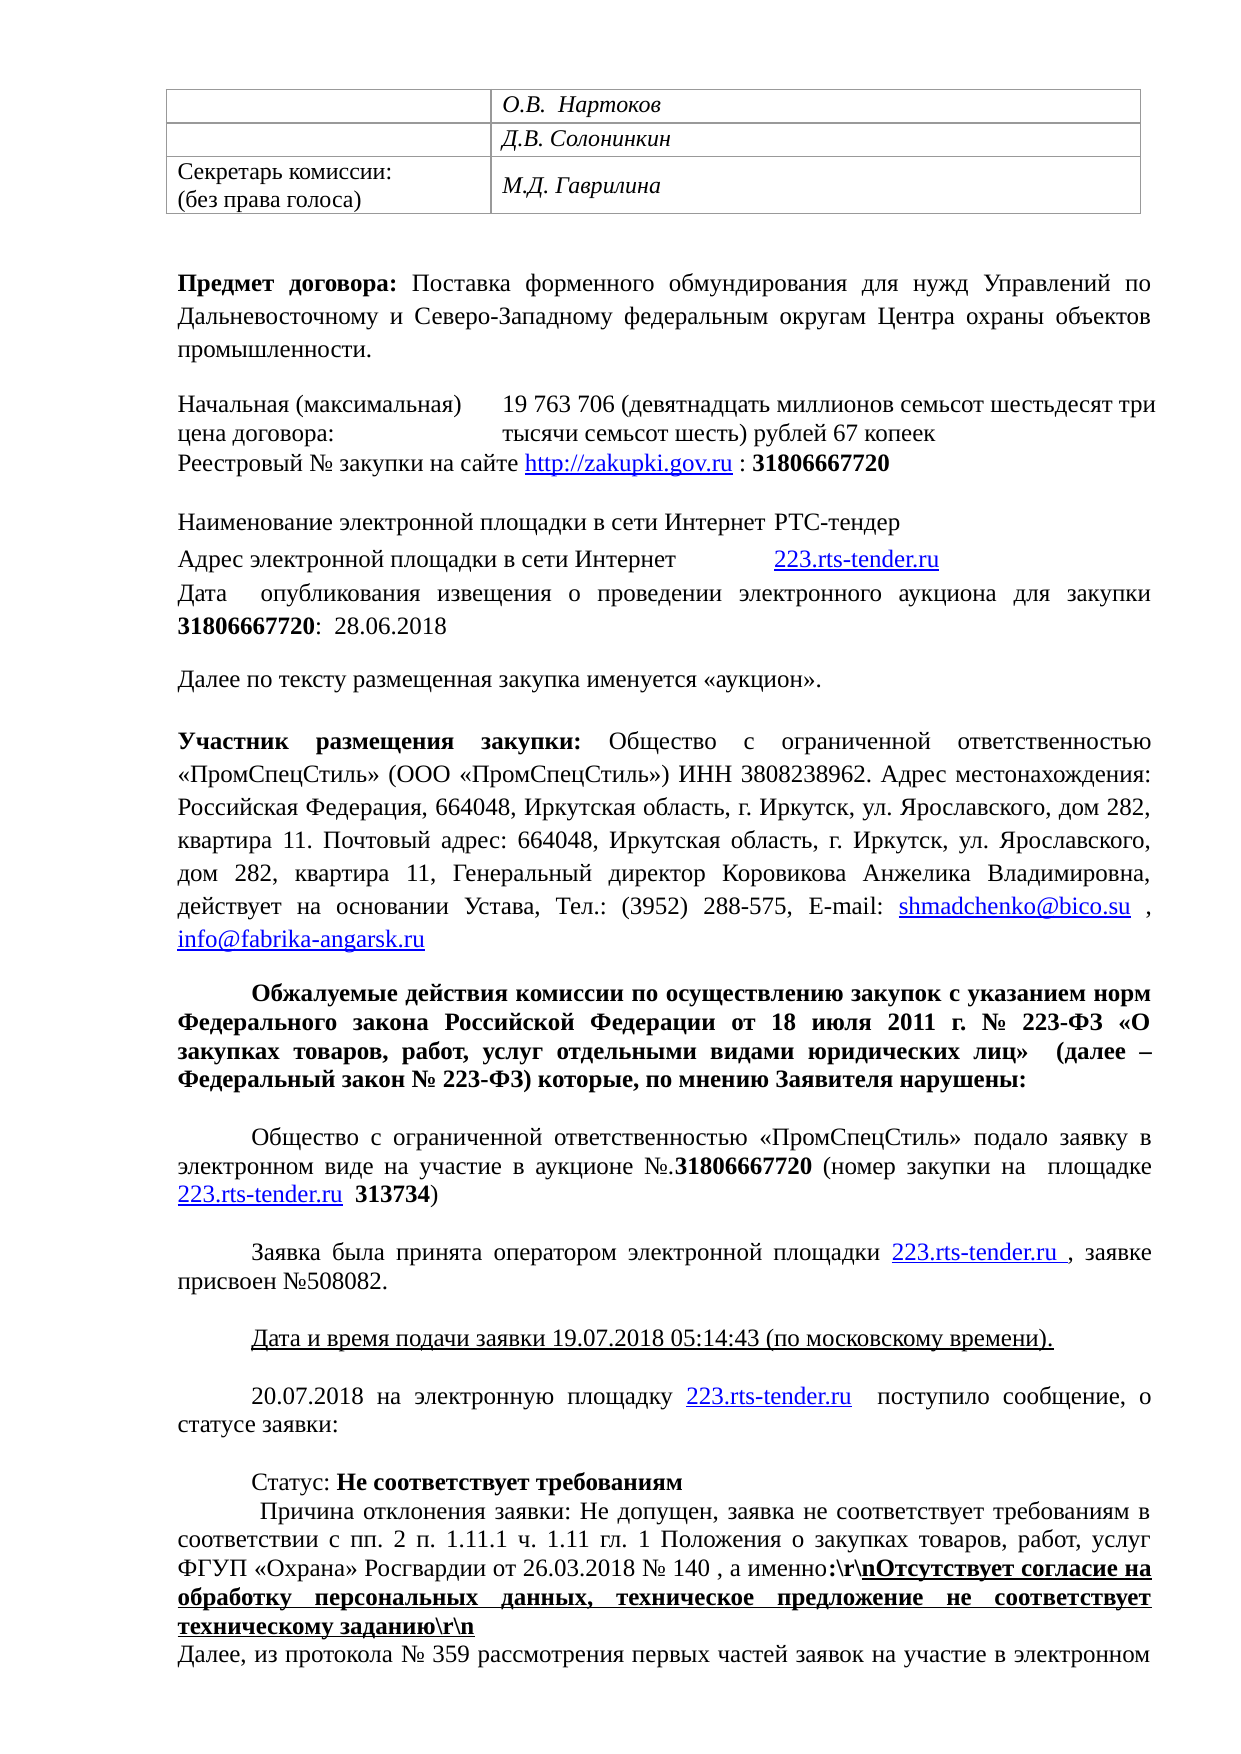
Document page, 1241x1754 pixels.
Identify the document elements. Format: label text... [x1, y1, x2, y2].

text техническому заданию\r\n [177, 1608, 1152, 1639]
text Заявка была принята оператором электронной площадки 223.rts-tender.ru , заявке присвоен №508082. [177, 1237, 1152, 1294]
table_header Наименование электронной площадки в сети Интернет [176, 502, 772, 540]
table_cell Секретарь комиссии: (без права голоса) [167, 157, 490, 212]
table_cell М.Д. Гаврилина [492, 157, 1140, 212]
table_cell [167, 90, 490, 122]
table_cell О.В. Нартоков [492, 90, 1140, 122]
text Участник размещения закупки: Общество с ограниченной ответственностью «ПромСпецСтиль» (ООО «ПромСпецСтиль») ИНН 3808238962. Адрес местонахождения: Российская Федерация, 664048, Иркутская область, г. Иркутск, ул. Ярославского, дом 282, квартира 11. Почтовый адрес: 664048, Иркутская область, г. Иркутск, ул. Ярославского, дом 282, квартира 11, Генеральный директор Коровикова Анжелика Владимировна, действует на основании Устава, Тел.: (3952) 288-575, E-mail: shmadchenko@bico.su , info@fabrika-angarsk.ru [177, 726, 1152, 953]
table_header 19 763 706 (девятнадцать миллионов семьсот шестьдесят три тысячи семьсот шесть) рублей 67 копеек [500, 388, 1159, 448]
text Далее по тексту размещенная закупка именуется «аукцион». [177, 664, 1152, 693]
text Дата опубликования извещения о проведении электронного аукциона для закупки 31806667720: 28.06.2018 [177, 578, 1152, 639]
text Предмет договора: Поставка форменного обмундирования для нужд Управлений по Дальневосточному и Северо-Западному федеральным округам Центра охраны объектов промышленности. [177, 268, 1152, 363]
text Причина отклонения заявки: Не допущен, заявка не соответствует требованиям в соответствии с пп. 2 п. 1.11.1 ч. 1.11 гл. 1 Положения о закупках товаров, работ, услуг ФГУП «Охрана» Росгвардии от 26.03.2018 № 140 , а именно:\r\nОтсутствует согласие на обработку персональных данных, техническое предложение не соответствует [177, 1496, 1152, 1607]
text Дата и время подачи заявки 19.07.2018 05:14:43 (по московскому времени). [177, 1323, 1152, 1352]
table_cell 223.rts-tender.ru [772, 540, 947, 578]
text Далее, из протокола № 359 рассмотрения первых частей заявок на участие в электронном [177, 1639, 1152, 1668]
table_cell Адрес электронной площадки в сети Интернет [176, 540, 772, 578]
table_cell [167, 124, 490, 156]
text Общество с ограниченной ответственностью «ПромСпецСтиль» подало заявку в электронном виде на участие в аукционе №.31806667720 (номер закупки на площадке 223.rts-tender.ru 313734) [177, 1122, 1152, 1208]
table_header РТС-тендер [772, 502, 947, 540]
text Статус: Не соответствует требованиям [177, 1467, 1152, 1496]
table_cell Д.В. Солонинкин [492, 124, 1140, 156]
table_header Начальная (максимальная) цена договора: [176, 388, 500, 448]
text Реестровый № закупки на сайте http://zakupki.gov.ru : 31806667720 [177, 448, 1152, 477]
text Обжалуемые действия комиссии по осуществлению закупок с указанием норм Федерального закона Российской Федерации от 18 июля 2011 г. № 223-ФЗ «О закупках товаров, работ, услуг отдельными видами юридических лиц» (далее – Федеральный закон № 223-ФЗ) которые, по мнению Заявителя нарушены: [177, 978, 1152, 1093]
text 20.07.2018 на электронную площадку 223.rts-tender.ru поступило сообщение, о статусе заявки: [177, 1381, 1152, 1438]
